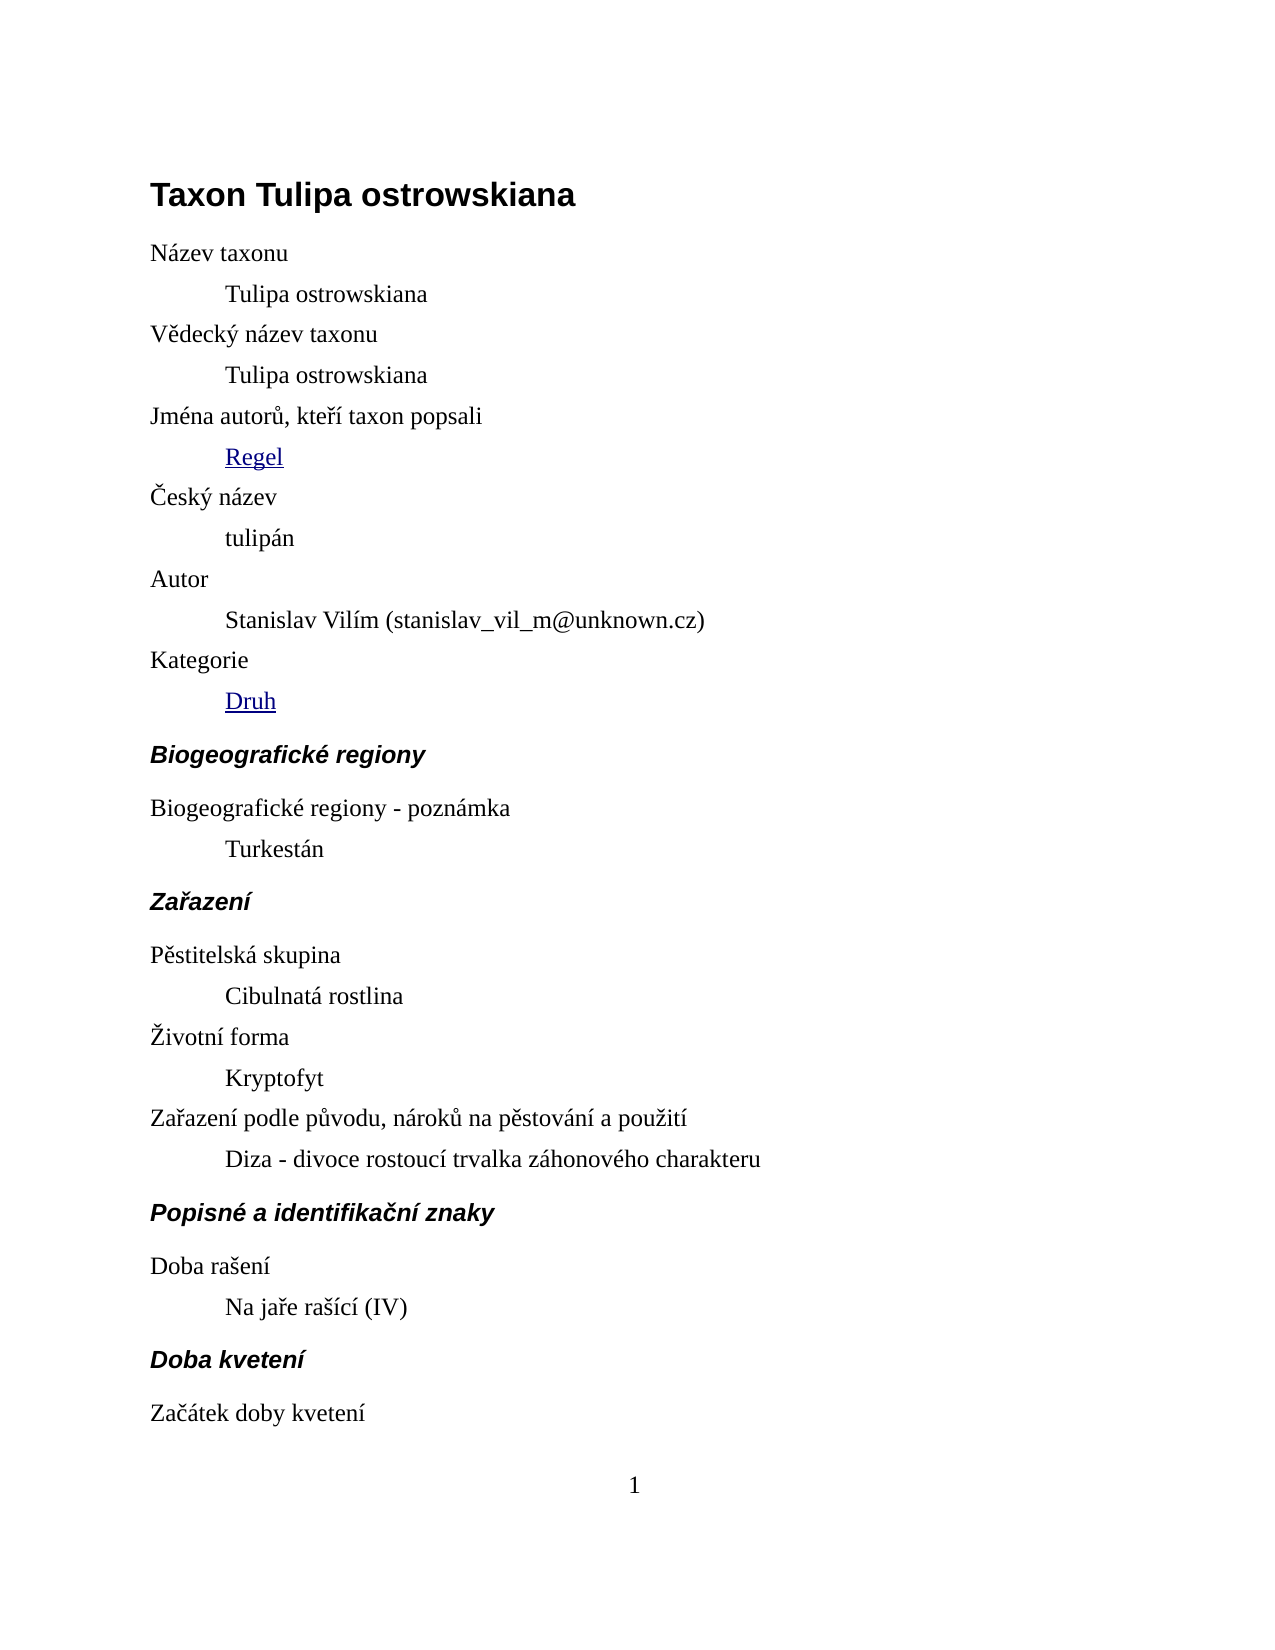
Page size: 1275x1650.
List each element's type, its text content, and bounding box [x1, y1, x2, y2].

subtitle Doba kvetení [150, 1345, 1125, 1374]
text Regel [225, 442, 1125, 471]
text Začátek doby kvetení [150, 1398, 1125, 1427]
text Doba rašení [150, 1251, 1125, 1279]
text Kryptofyt [225, 1063, 1125, 1091]
text tulipán [225, 523, 1125, 552]
text Český název [150, 482, 1125, 511]
text Jména autorů, kteří taxon popsali [150, 401, 1125, 430]
text Autor [150, 564, 1125, 593]
text Druh [225, 686, 1125, 715]
text Stanislav Vilím (stanislav_vil_m@unknown.cz) [225, 605, 1125, 633]
text Název taxonu [150, 238, 1125, 267]
text Tulipa ostrowskiana [225, 360, 1125, 389]
text Kategorie [150, 645, 1125, 674]
text Pěstitelská skupina [150, 940, 1125, 969]
text Cibulnatá rostlina [225, 981, 1125, 1010]
subtitle Biogeografické regiony [150, 740, 1125, 768]
text Vědecký název taxonu [150, 319, 1125, 348]
subtitle Taxon Tulipa ostrowskiana [150, 175, 1125, 214]
subtitle Zařazení [150, 887, 1125, 916]
subtitle Popisné a identifikační znaky [150, 1198, 1125, 1226]
text Turkestán [225, 834, 1125, 862]
text Diza - divoce rostoucí trvalka záhonového charakteru [225, 1144, 1125, 1173]
text Tulipa ostrowskiana [225, 279, 1125, 308]
text Zařazení podle původu, nároků na pěstování a použití [150, 1103, 1125, 1132]
text Na jaře rašící (IV) [225, 1292, 1125, 1320]
text Biogeografické regiony - poznámka [150, 793, 1125, 822]
text Životní forma [150, 1022, 1125, 1051]
